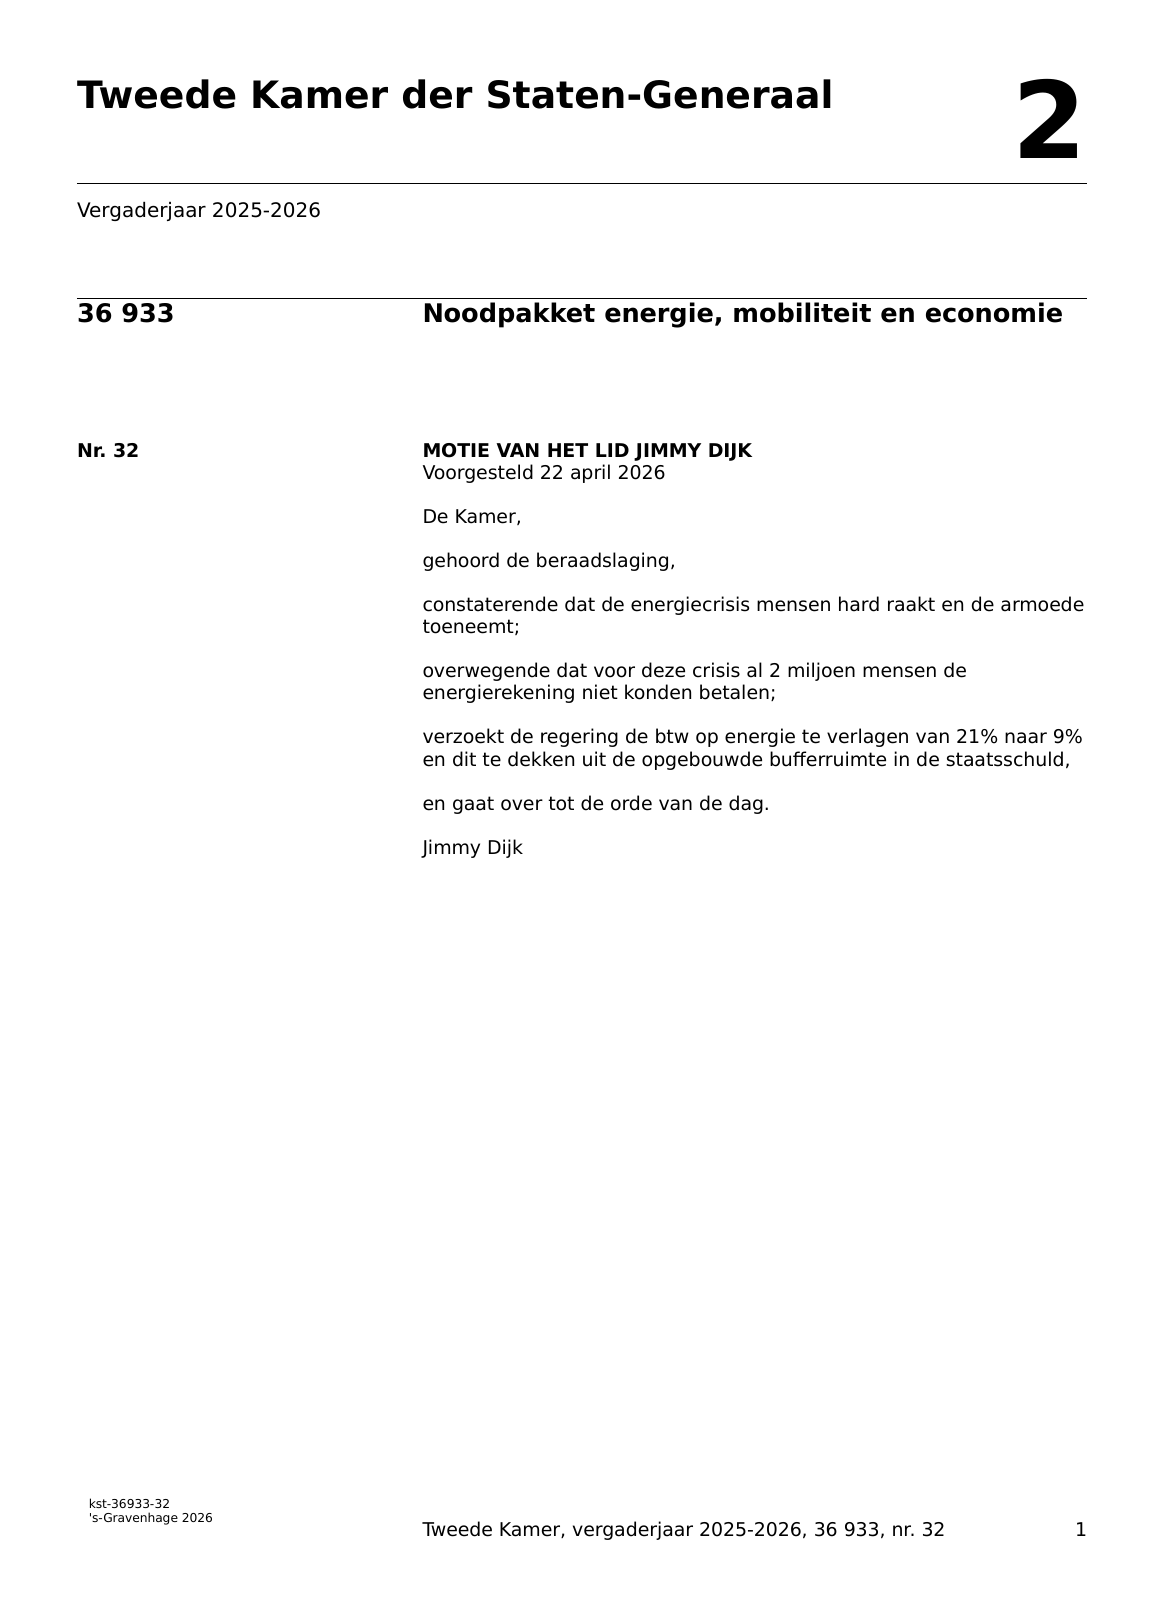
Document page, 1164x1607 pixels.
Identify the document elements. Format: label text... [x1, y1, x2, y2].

text kst-36933-32 [88, 1497, 323, 1511]
subtitle 36 933 Noodpakket energie, mobiliteit en economie [77, 299, 1087, 329]
text overwegende dat voor deze crisis al 2 miljoen mensen de energierekening niet konden betalen; [422, 660, 1087, 704]
text gehoord de beraadslaging, [422, 550, 1087, 572]
text 's-Gravenhage 2026 [88, 1511, 323, 1525]
text en gaat over tot de orde van de dag. [422, 793, 1087, 814]
text Voorgesteld 22 april 2026 [422, 462, 1087, 484]
text verzoekt de regering de btw op energie te verlagen van 21% naar 9% en dit te dekken uit de opgebouwde bufferruimte in de staatsschuld, [422, 726, 1087, 770]
table_header 2 [886, 59, 1087, 183]
text Jimmy Dijk [422, 837, 1087, 859]
text constaterende dat de energiecrisis mensen hard raakt en de armoede toeneemt; [422, 594, 1087, 638]
text De Kamer, [422, 506, 1087, 528]
table_header Tweede Kamer der Staten-Generaal [77, 59, 886, 183]
subtitle Nr. 32 MOTIE VAN HET LID JIMMY DIJK [77, 440, 1087, 462]
table_cell Vergaderjaar 2025-2026 [77, 184, 1087, 298]
